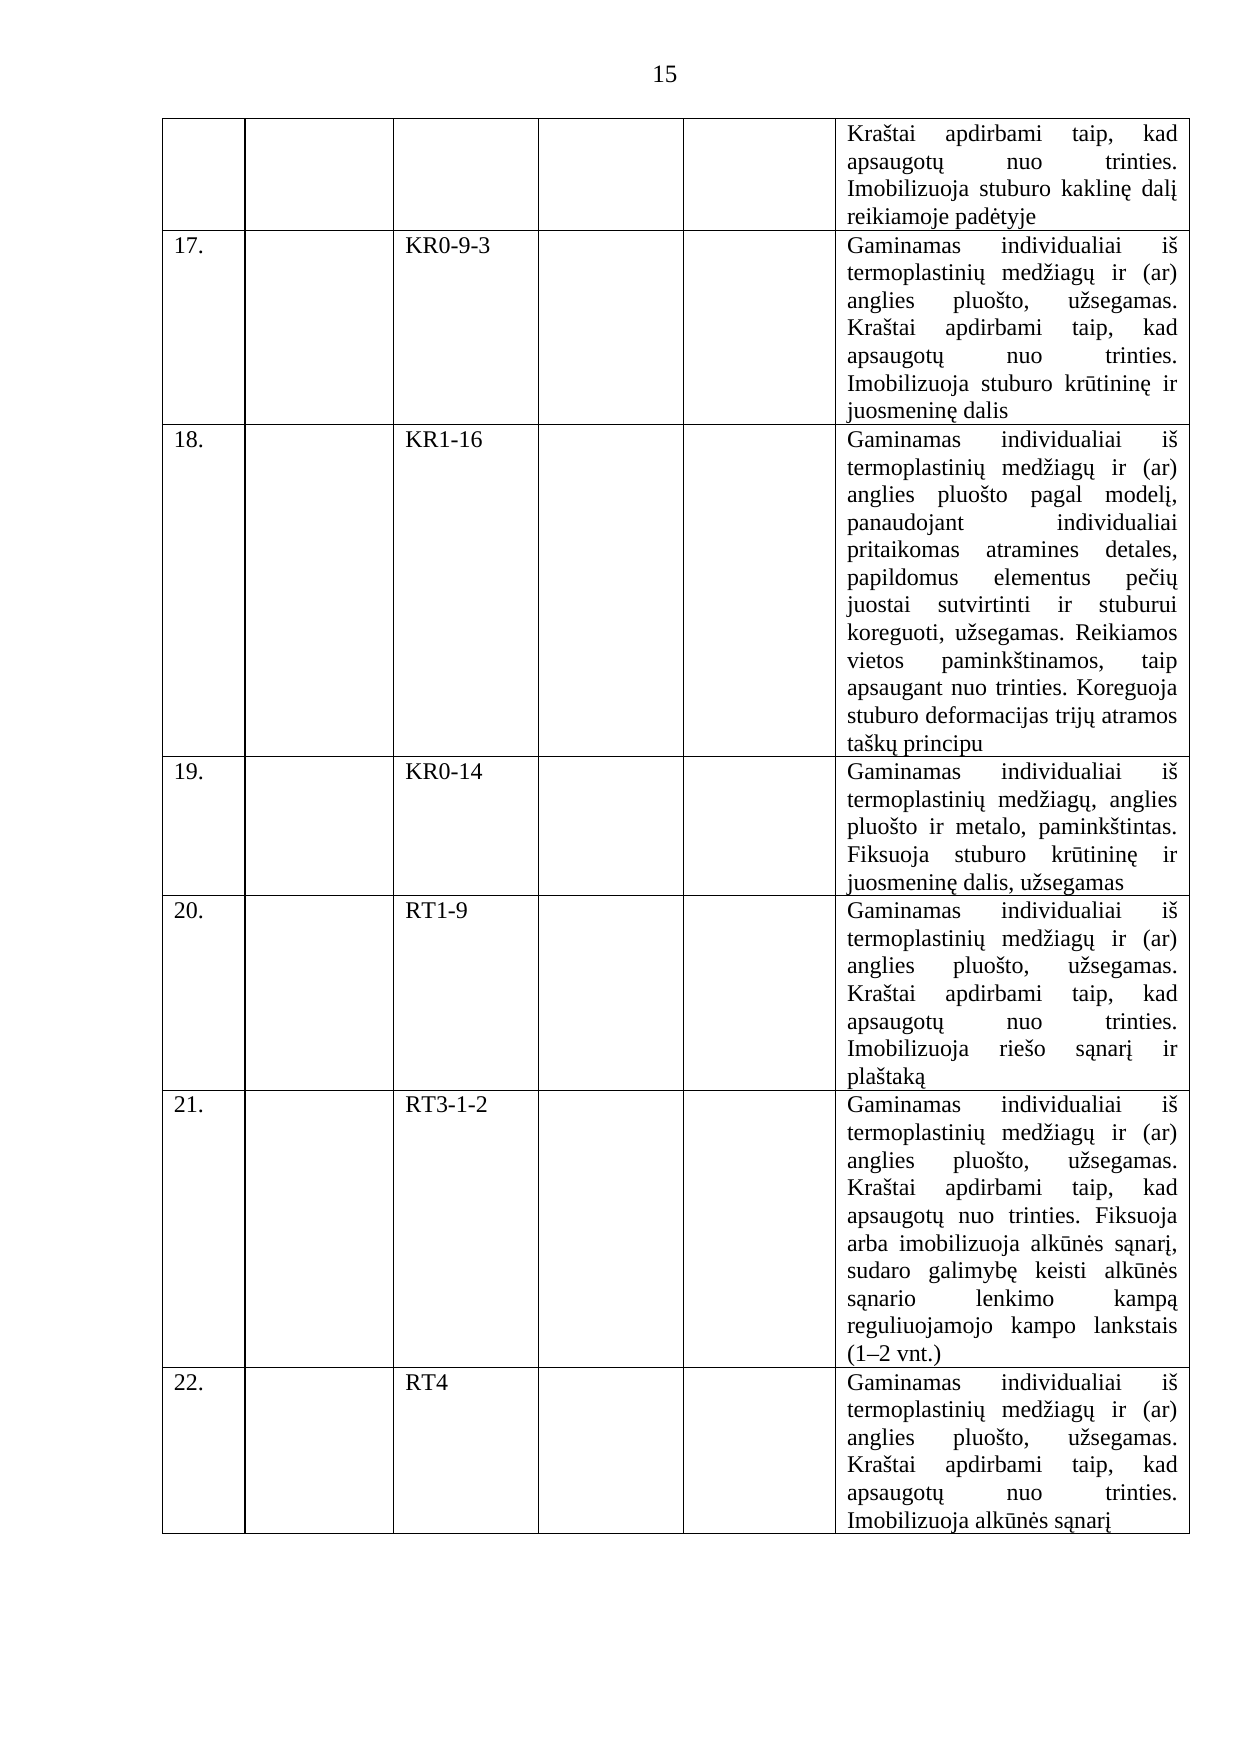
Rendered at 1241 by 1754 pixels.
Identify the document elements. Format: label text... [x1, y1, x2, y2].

table_cell 18. [163, 425, 244, 756]
table_cell [684, 1368, 835, 1533]
table_cell 17. [163, 231, 244, 424]
table_cell Gaminamas individualiai iš termoplastinių medžiagų ir (ar) anglies pluošto, užsegamas. Kraštai apdirbami taip, kad apsaugotų nuo trinties. Imobilizuoja alkūnės sąnarį [836, 1368, 1189, 1533]
table_cell 22. [163, 1368, 244, 1533]
table_cell Gaminamas individualiai iš termoplastinių medžiagų ir (ar) anglies pluošto, užsegamas. Kraštai apdirbami taip, kad apsaugotų nuo trinties. Imobilizuoja stuburo krūtininę ir juosmeninę dalis [836, 231, 1189, 424]
table_cell [246, 425, 393, 756]
table_cell [246, 1368, 393, 1533]
table_cell Gaminamas individualiai iš termoplastinių medžiagų ir (ar) anglies pluošto, užsegamas. Kraštai apdirbami taip, kad apsaugotų nuo trinties. Imobilizuoja riešo sąnarį ir plaštaką [836, 896, 1189, 1089]
table_cell Gaminamas individualiai iš termoplastinių medžiagų ir (ar) anglies pluošto, užsegamas. Kraštai apdirbami taip, kad apsaugotų nuo trinties. Fiksuoja arba imobilizuoja alkūnės sąnarį, sudaro galimybę keisti alkūnės sąnario lenkimo kampą reguliuojamojo kampo lankstais (1‒2 vnt.) [836, 1091, 1189, 1367]
table_cell [246, 1091, 393, 1367]
table_cell [246, 231, 393, 424]
table_cell 21. [163, 1091, 244, 1367]
table_cell Gaminamas individualiai iš termoplastinių medžiagų ir (ar) anglies pluošto pagal modelį, panaudojant individualiai pritaikomas atramines detales, papildomus elementus pečių juostai sutvirtinti ir stuburui koreguoti, užsegamas. Reikiamos vietos paminkštinamos, taip apsaugant nuo trinties. Koreguoja stuburo deformacijas trijų atramos taškų principu [836, 425, 1189, 756]
table_cell [246, 119, 393, 229]
table_cell [163, 119, 244, 229]
table_cell [684, 757, 835, 895]
table_cell [684, 119, 835, 229]
table_cell [539, 1091, 683, 1367]
table_cell [539, 896, 683, 1089]
table_cell 19. [163, 757, 244, 895]
table_cell KR0-9-3 [394, 231, 538, 424]
table_cell RT1-9 [394, 896, 538, 1089]
table_cell Kraštai apdirbami taip, kad apsaugotų nuo trinties. Imobilizuoja stuburo kaklinę dalį reikiamoje padėtyje [836, 119, 1189, 229]
table_cell [539, 119, 683, 229]
table_cell [394, 119, 538, 229]
table_cell [246, 757, 393, 895]
table_cell [539, 425, 683, 756]
table_cell [684, 231, 835, 424]
table_cell Gaminamas individualiai iš termoplastinių medžiagų, anglies pluošto ir metalo, paminkštintas. Fiksuoja stuburo krūtininę ir juosmeninę dalis, užsegamas [836, 757, 1189, 895]
table_cell RT4 [394, 1368, 538, 1533]
table_cell KR1-16 [394, 425, 538, 756]
table_cell 20. [163, 896, 244, 1089]
table_cell [684, 896, 835, 1089]
table_cell [246, 896, 393, 1089]
table_cell RT3-1-2 [394, 1091, 538, 1367]
table_cell KR0-14 [394, 757, 538, 895]
table_cell [539, 1368, 683, 1533]
table_cell [684, 425, 835, 756]
table_cell [539, 757, 683, 895]
table_cell [684, 1091, 835, 1367]
table_cell [539, 231, 683, 424]
